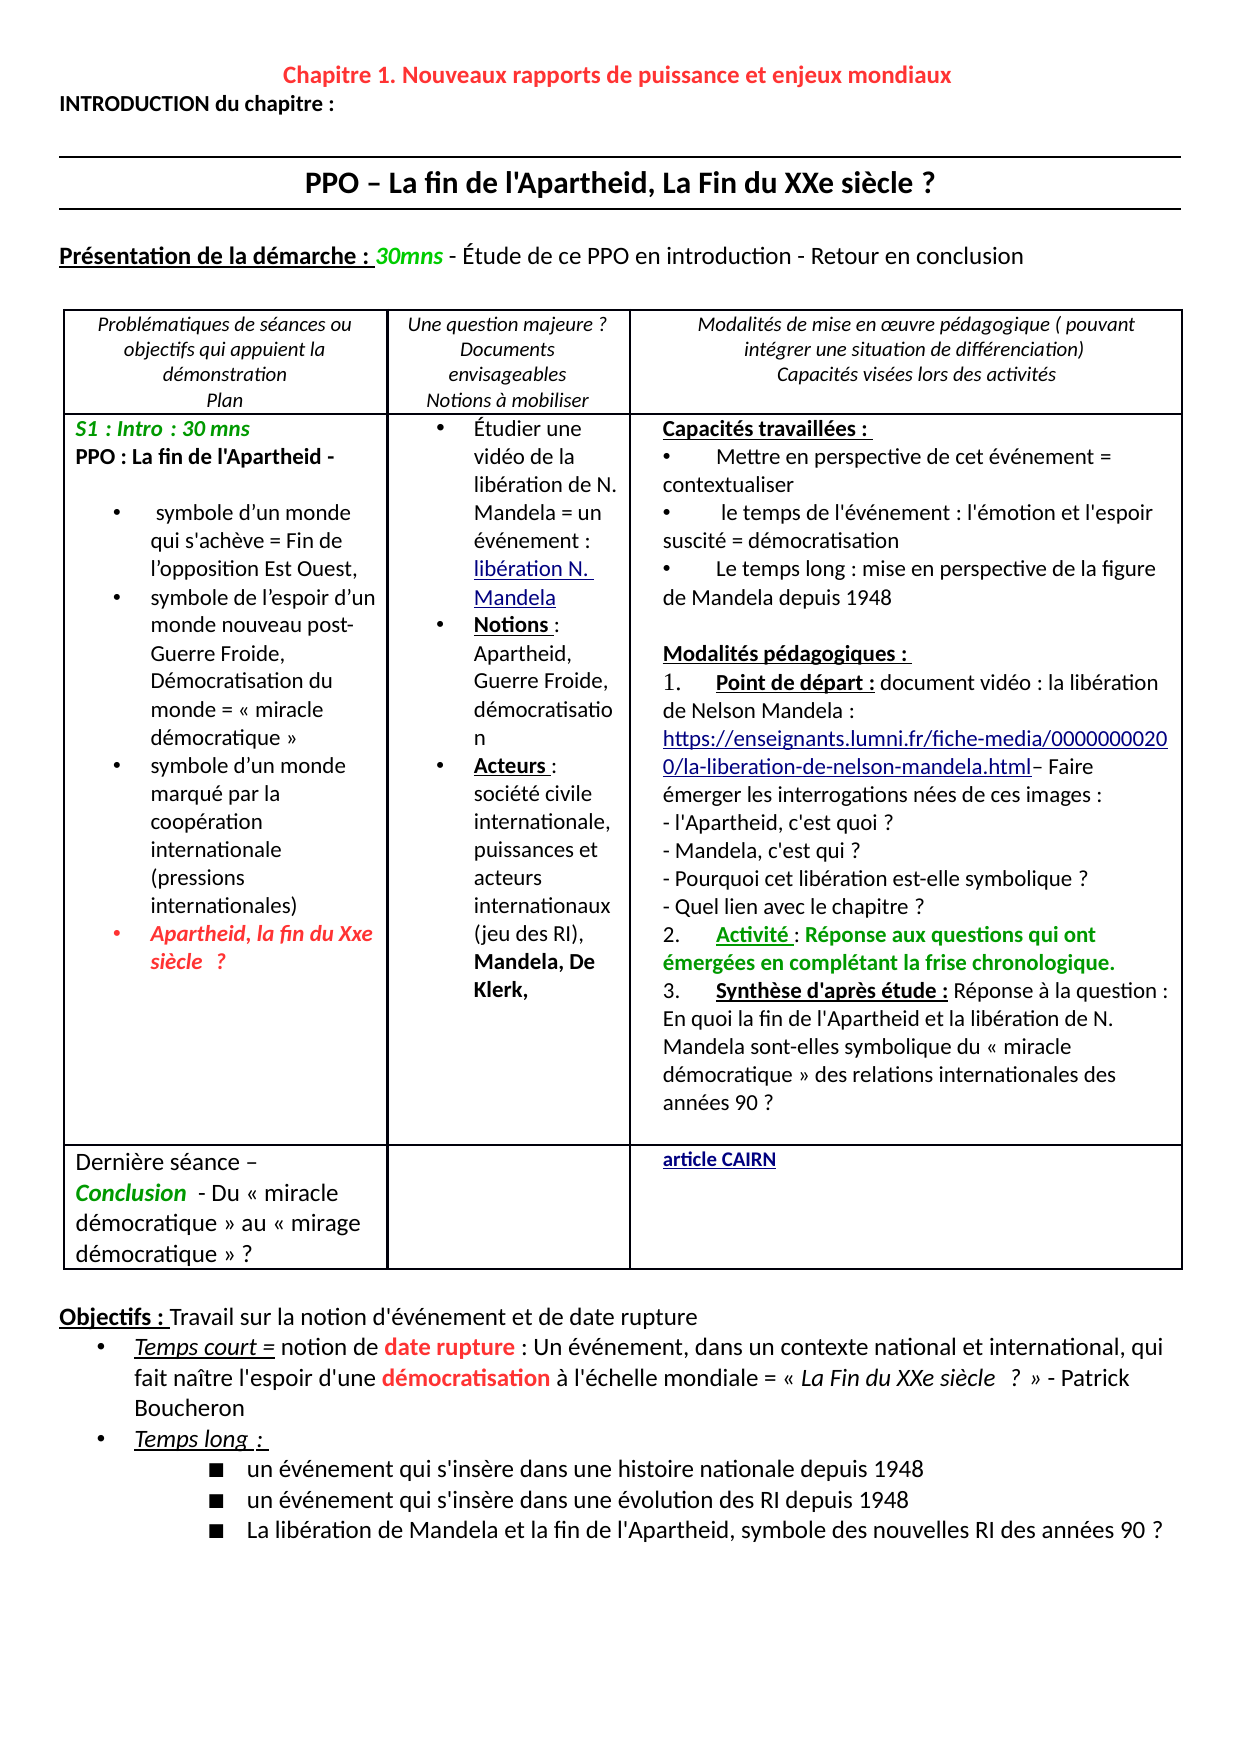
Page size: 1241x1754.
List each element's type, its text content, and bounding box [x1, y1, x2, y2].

table_header Une question majeure ? Documents envisageables Notions à mobiliser [389, 311, 629, 412]
table_cell Étudier une vidéo de la libération de N. Mandela = un événement : libération N. Mandela Notions : Apartheid, Guerre Froide, démocratisation Acteurs : société civile internationale, puissances et acteurs internationaux (jeu des RI), Mandela, De Klerk, [389, 415, 629, 1144]
table_header Problématiques de séances ou objectifs qui appuient la démonstration Plan [65, 311, 386, 412]
text Objectifs : Travail sur la notion d'événement et de date rupture [59, 1301, 1181, 1331]
table_cell S1 : Intro : 30 mns PPO : La fin de l'Apartheid - symbole d’un monde qui s'achève = Fin de l’opposition Est Ouest, symbole de l’espoir d’un monde nouveau post-Guerre Froide, Démocratisation du monde = « miracle démocratique » symbole d’un monde marqué par la coopération internationale (pressions internationales) Apartheid, la fin du Xxe siècle ? [65, 415, 386, 1144]
text Chapitre 1. Nouveaux rapports de puissance et enjeux mondiaux [59, 59, 1181, 89]
table_cell Dernière séance – Conclusion - Du « miracle démocratique » au « mirage démocratique » ? [65, 1146, 386, 1268]
list un événement qui s'insère dans une évolution des RI depuis 1948 [209, 1484, 1181, 1514]
table_cell Capacités travaillées : Mettre en perspective de cet événement = contextualiser le temps de l'événement : l'émotion et l'espoir suscité = démocratisation Le temps long : mise en perspective de la figure de Mandela depuis 1948 Modalités pédagogiques : Point de départ : document vidéo : la libération de Nelson Mandela : https://enseignants.lumni.fr/fiche-media/00000000200/la-liberation-de-nelson-mandela.html– Faire émerger les interrogations nées de ces images : - l'Apartheid, c'est quoi ? - Mandela, c'est qui ? - Pourquoi cet libération est-elle symbolique ? - Quel lien avec le chapitre ? Activité : Réponse aux questions qui ont émergées en complétant la frise chronologique. Synthèse d'après étude : Réponse à la question : En quoi la fin de l'Apartheid et la libération de N. Mandela sont-elles symbolique du « miracle démocratique » des relations internationales des années 90 ? [631, 415, 1181, 1144]
table_header Modalités de mise en œuvre pédagogique ( pouvant intégrer une situation de différenciation) Capacités visées lors des activités [631, 311, 1181, 412]
list un événement qui s'insère dans une histoire nationale depuis 1948 [209, 1453, 1181, 1484]
text INTRODUCTION du chapitre : [59, 89, 1181, 118]
list Temps long : [97, 1423, 1181, 1453]
table_cell [389, 1146, 629, 1268]
table_cell article CAIRN [631, 1146, 1181, 1268]
list Temps court = notion de date rupture : Un événement, dans un contexte national et international, qui fait naître l'espoir d'une démocratisation à l'échelle mondiale = « La Fin du XXe siècle ? » - Patrick Boucheron [97, 1331, 1181, 1423]
list La libération de Mandela et la fin de l'Apartheid, symbole des nouvelles RI des années 90 ? [209, 1514, 1181, 1545]
table_header PPO – La fin de l'Apartheid, La Fin du XXe siècle ? [59, 158, 1181, 207]
text Présentation de la démarche : 30mns - Étude de ce PPO en introduction - Retour en conclusion [59, 240, 1181, 271]
